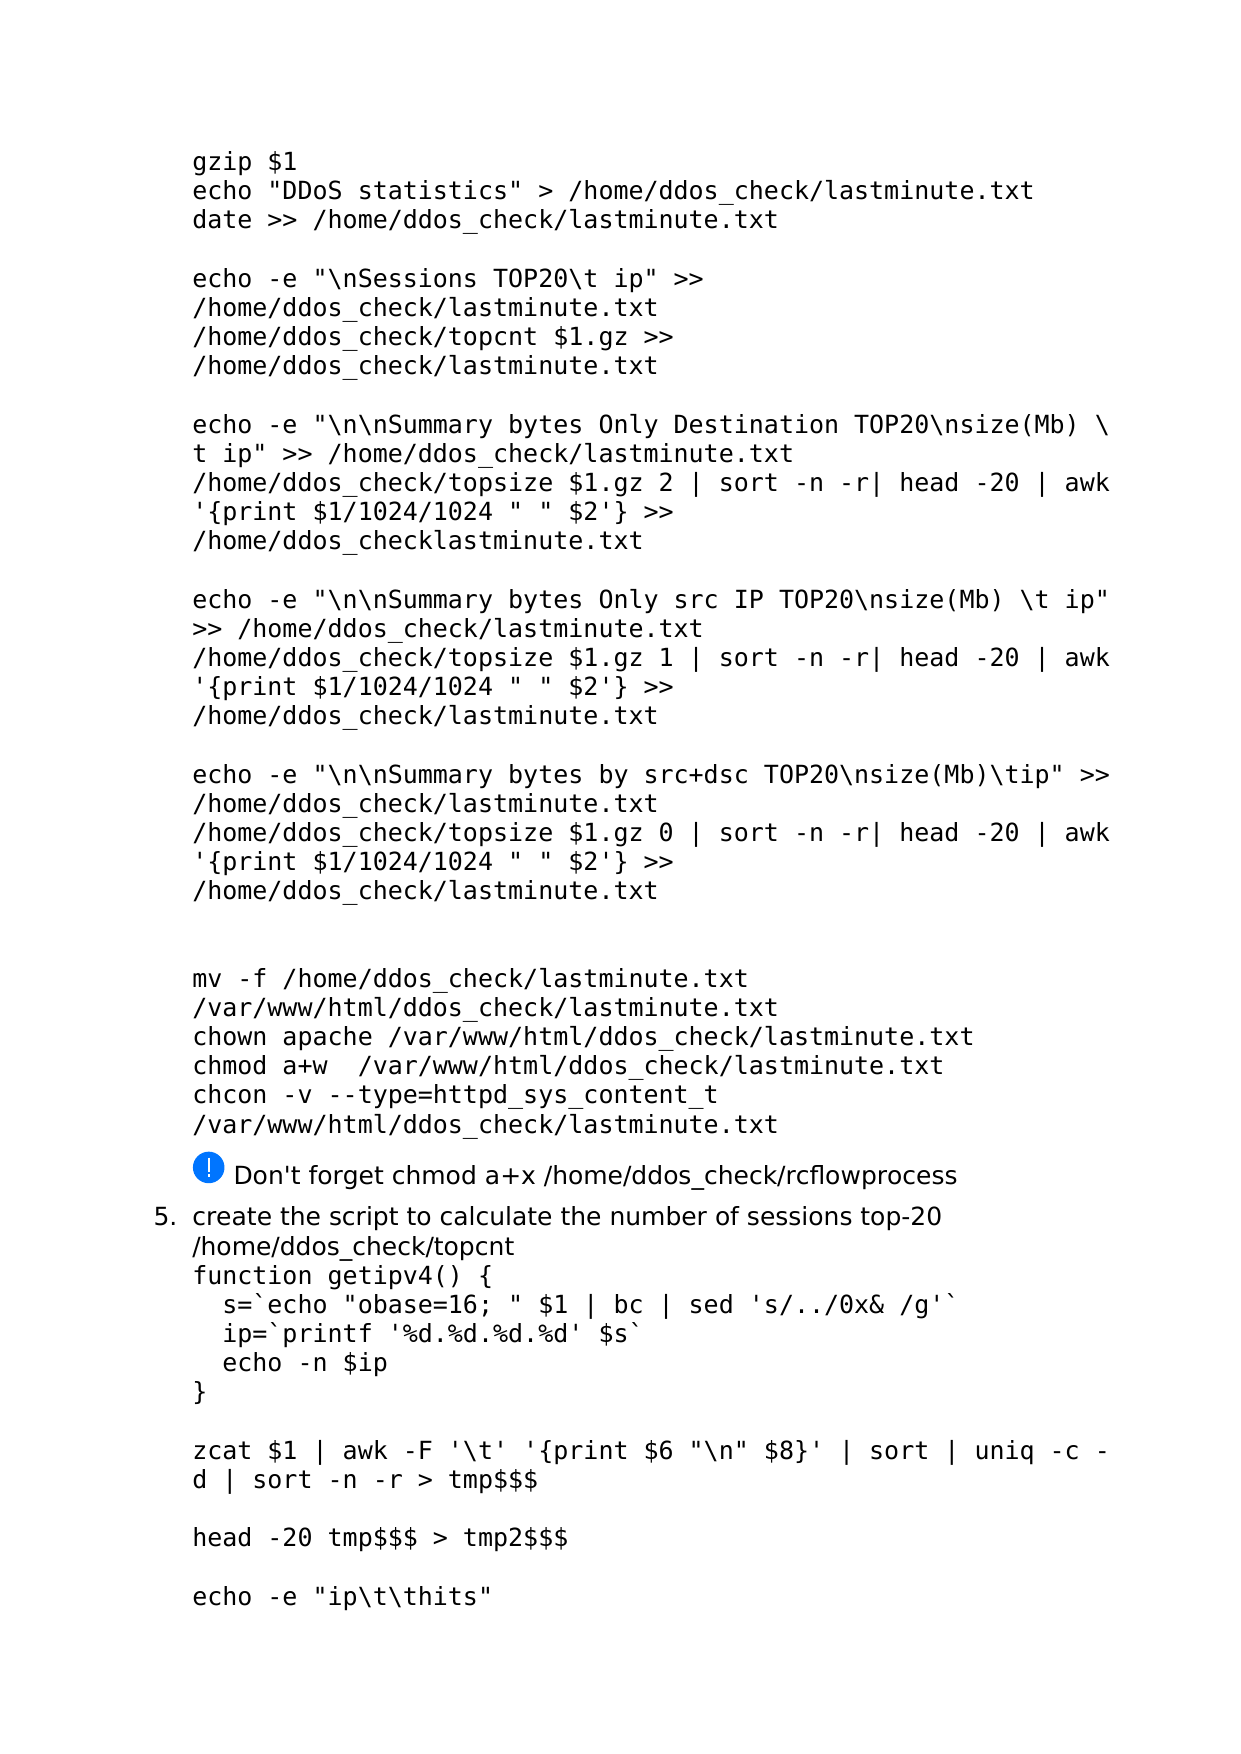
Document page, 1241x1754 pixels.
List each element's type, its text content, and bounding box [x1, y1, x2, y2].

list function getipv4() { s=`echo "obase=16; " $1 | bc | sed 's/../0x& /g'` ip=`printf '%d.%d.%d.%d' $s` echo -n $ip } zcat $1 | awk -F '\t' '{print $6 "\n" $8}' | sort | uniq -c -d | sort -n -r > tmp$$$ head -20 tmp$$$ > tmp2$$$ echo -e "ip\t\thits" [177, 1261, 1122, 1611]
list create the script to calculate the number of sessions top-20 /home/ddos_check/topcnt [177, 1203, 1122, 1261]
list Don't forget chmod a+x /home/ddos_check/rcflowprocess [177, 1151, 1122, 1190]
list gzip $1 echo "DDoS statistics" > /home/ddos_check/lastminute.txt date >> /home/ddos_check/lastminute.txt echo -e "\nSessions TOP20\t ip" >> /home/ddos_check/lastminute.txt /home/ddos_check/topcnt $1.gz >> /home/ddos_check/lastminute.txt echo -e "\n\nSummary bytes Only Destination TOP20\nsize(Mb) \t ip" >> /home/ddos_check/lastminute.txt /home/ddos_check/topsize $1.gz 2 | sort -n -r| head -20 | awk '{print $1/1024/1024 " " $2'} >> /home/ddos_checklastminute.txt echo -e "\n\nSummary bytes Only src IP TOP20\nsize(Mb) \t ip" >> /home/ddos_check/lastminute.txt /home/ddos_check/topsize $1.gz 1 | sort -n -r| head -20 | awk '{print $1/1024/1024 " " $2'} >> /home/ddos_check/lastminute.txt echo -e "\n\nSummary bytes by src+dsc TOP20\nsize(Mb)\tip" >> /home/ddos_check/lastminute.txt /home/ddos_check/topsize $1.gz 0 | sort -n -r| head -20 | awk '{print $1/1024/1024 " " $2'} >> /home/ddos_check/lastminute.txt mv -f /home/ddos_check/lastminute.txt /var/www/html/ddos_check/lastminute.txt chown apache /var/www/html/ddos_check/lastminute.txt chmod a+w /var/www/html/ddos_check/lastminute.txt chcon -v --type=httpd_sys_content_t /var/www/html/ddos_check/lastminute.txt [177, 118, 1122, 1139]
